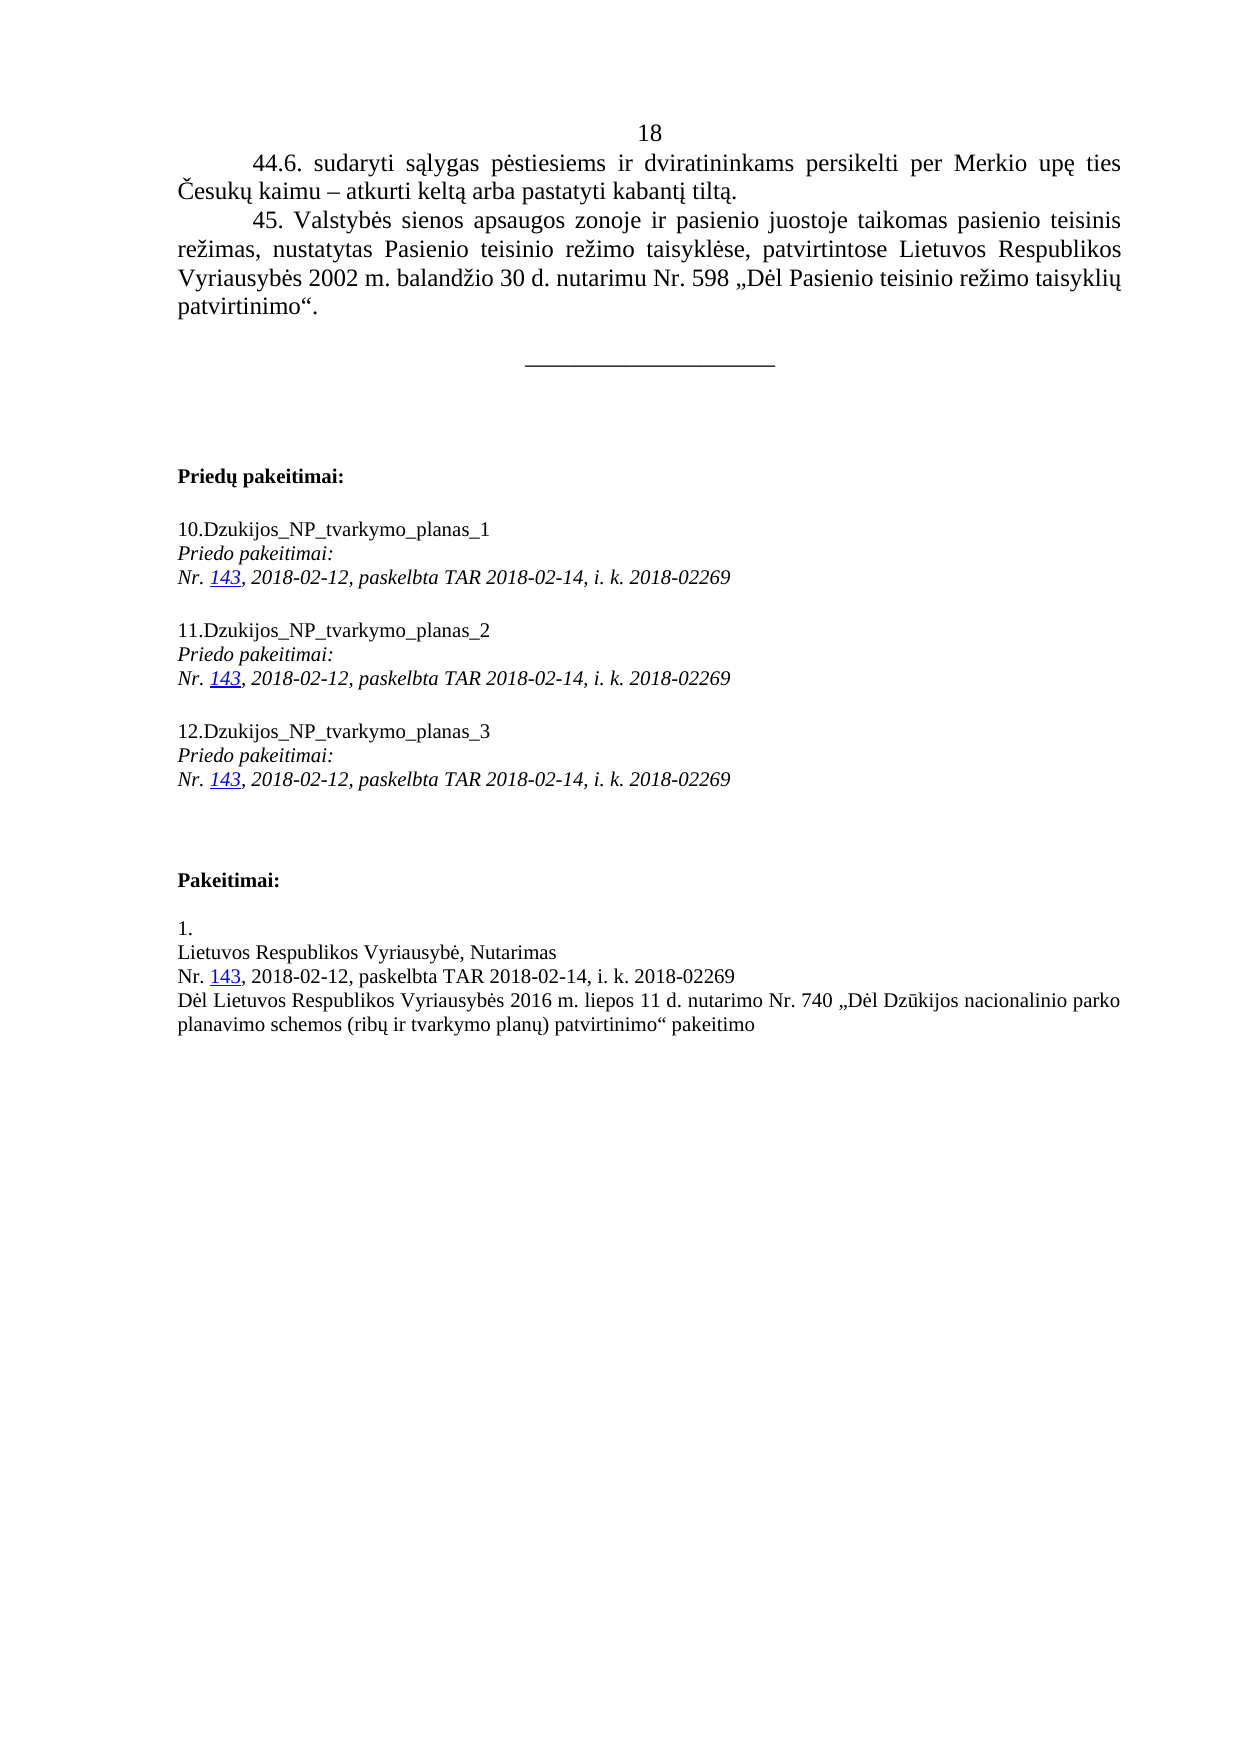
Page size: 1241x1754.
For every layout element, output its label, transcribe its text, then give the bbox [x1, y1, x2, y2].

text Nr. 143, 2018-02-12, paskelbta TAR 2018-02-14, i. k. 2018-02269 [177, 666, 1122, 690]
text Priedo pakeitimai: [177, 541, 1122, 565]
text Priedų pakeitimai: [177, 464, 1122, 488]
text Nr. 143, 2018-02-12, paskelbta TAR 2018-02-14, i. k. 2018-02269 [177, 964, 1122, 988]
text 44.6. sudaryti sąlygas pėstiesiems ir dviratininkams persikelti per Merkio upę ties Česukų kaimu – atkurti keltą arba pastatyti kabantį tiltą. [177, 148, 1122, 205]
text 11.Dzukijos_NP_tvarkymo_planas_2 [177, 618, 1122, 642]
text –––––––––––––––––––– [177, 349, 1122, 378]
text Nr. 143, 2018-02-12, paskelbta TAR 2018-02-14, i. k. 2018-02269 [177, 767, 1122, 791]
text 45. Valstybės sienos apsaugos zonoje ir pasienio juostoje taikomas pasienio teisinis režimas, nustatytas Pasienio teisinio režimo taisyklėse, patvirtintose Lietuvos Respublikos Vyriausybės 2002 m. balandžio 30 d. nutarimu Nr. 598 „Dėl Pasienio teisinio režimo taisyklių patvirtinimo“. [177, 205, 1122, 320]
text Priedo pakeitimai: [177, 743, 1122, 767]
text Nr. 143, 2018-02-12, paskelbta TAR 2018-02-14, i. k. 2018-02269 [177, 565, 1122, 589]
text Priedo pakeitimai: [177, 642, 1122, 666]
text Pakeitimai: [177, 868, 1122, 892]
text 12.Dzukijos_NP_tvarkymo_planas_3 [177, 718, 1122, 743]
text Dėl Lietuvos Respublikos Vyriausybės 2016 m. liepos 11 d. nutarimo Nr. 740 „Dėl Dzūkijos nacionalinio parko planavimo schemos (ribų ir tvarkymo planų) patvirtinimo“ pakeitimo [177, 988, 1122, 1036]
text 10.Dzukijos_NP_tvarkymo_planas_1 [177, 517, 1122, 541]
text 1. [177, 916, 1122, 940]
text Lietuvos Respublikos Vyriausybė, Nutarimas [177, 940, 1122, 964]
